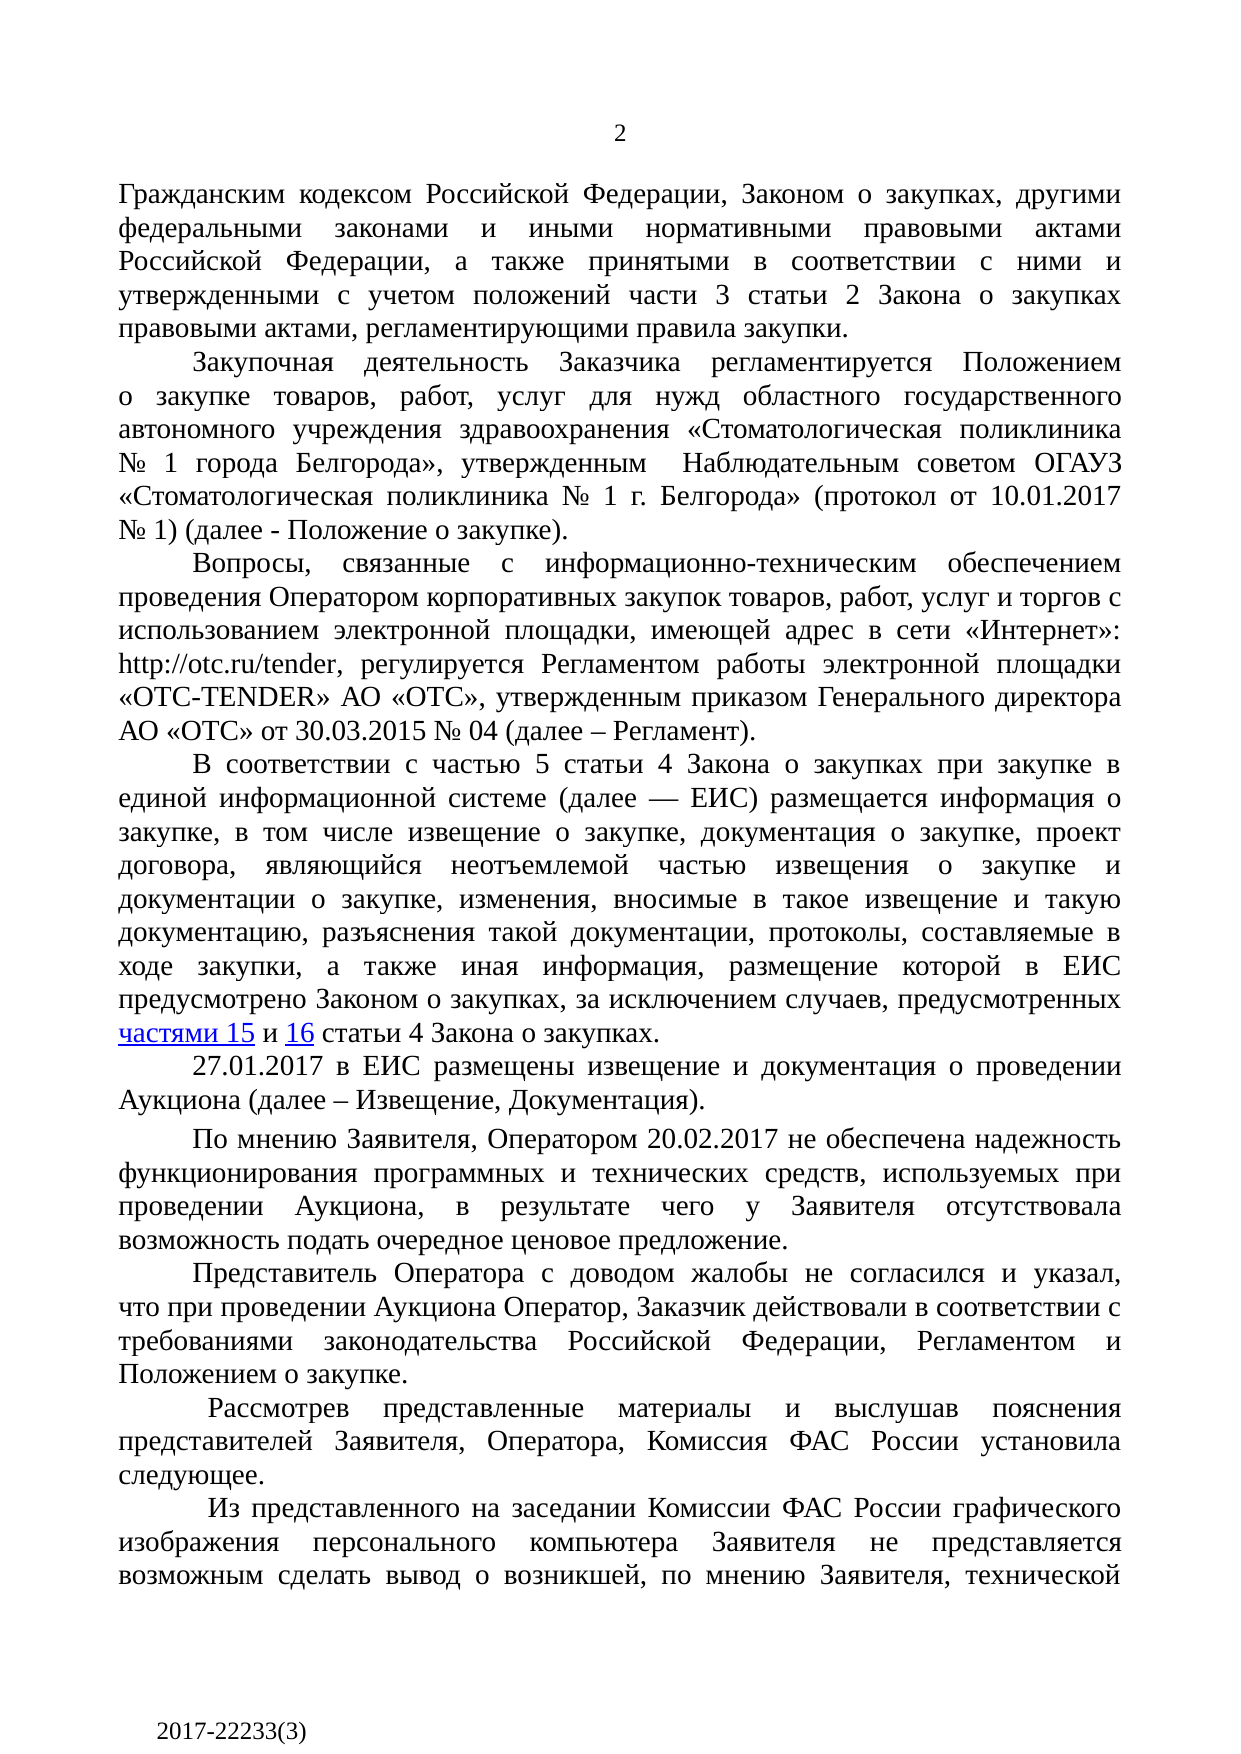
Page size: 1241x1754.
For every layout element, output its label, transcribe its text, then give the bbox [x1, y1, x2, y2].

text Рассмотрев представленные материалы и выслушав пояснения представителей Заявителя, Оператора, Комиссия ФАС России установила следующее. [118, 1390, 1122, 1490]
text Представитель Оператора с доводом жалобы не согласился и указал, что при проведении Аукциона Оператор, Заказчик действовали в соответствии с требованиями законодательства Российской Федерации, Регламентом и Положением о закупке. [118, 1256, 1122, 1390]
text Из представленного на заседании Комиссии ФАС России графического изображения персонального компьютера Заявителя не представляется возможным сделать вывод о возникшей, по мнению Заявителя, технической [118, 1490, 1122, 1591]
text Гражданским кодексом Российской Федерации, Законом о закупках, другими федеральными законами и иными нормативными правовыми актами Российской Федерации, а также принятыми в соответствии с ними и утвержденными с учетом положений части 3 статьи 2 Закона о закупках правовыми актами, регламентирующими правила закупки. Закупочная деятельность Заказчика регламентируется Положением о закупке товаров, работ, услуг для нужд областного государственного автономного учреждения здравоохранения «Стоматологическая поликлиника № 1 города Белгорода», утвержденным Наблюдательным советом ОГАУЗ «Стоматологическая поликлиника № 1 г. Белгорода» (протокол от 10.01.2017 № 1) (далее - Положение о закупке). Вопросы, связанные с информационно-техническим обеспечением проведения Оператором корпоративных закупок товаров, работ, услуг и торгов с использованием электронной площадки, имеющей адрес в сети «Интернет»: http://otc.ru/tender, регулируется Регламентом работы электронной площадки «OТC-TENDER» АО «ОТС», утвержденным приказом Генерального директора АО «ОТС» от 30.03.2015 № 04 (далее – Регламент). В соответствии с частью 5 статьи 4 Закона о закупках при закупке в единой информационной системе (далее — ЕИС) размещается информация о закупке, в том числе извещение о закупке, документация о закупке, проект договора, являющийся неотъемлемой частью извещения о закупке и документации о закупке, изменения, вносимые в такое извещение и такую документацию, разъяснения такой документации, протоколы, составляемые в ходе закупки, а также иная информация, размещение которой в ЕИС предусмотрено Законом о закупках, за исключением случаев, предусмотренных частями 15 и 16 статьи 4 Закона о закупках. 27.01.2017 в ЕИС размещены извещение и документация о проведении Аукциона (далее – Извещение, Документация). [118, 176, 1122, 1116]
text По мнению Заявителя, Оператором 20.02.2017 не обеспечена надежность функционирования программных и технических средств, используемых при проведении Аукциона, в результате чего у Заявителя отсутствовала возможность подать очередное ценовое предложение. [118, 1121, 1122, 1256]
